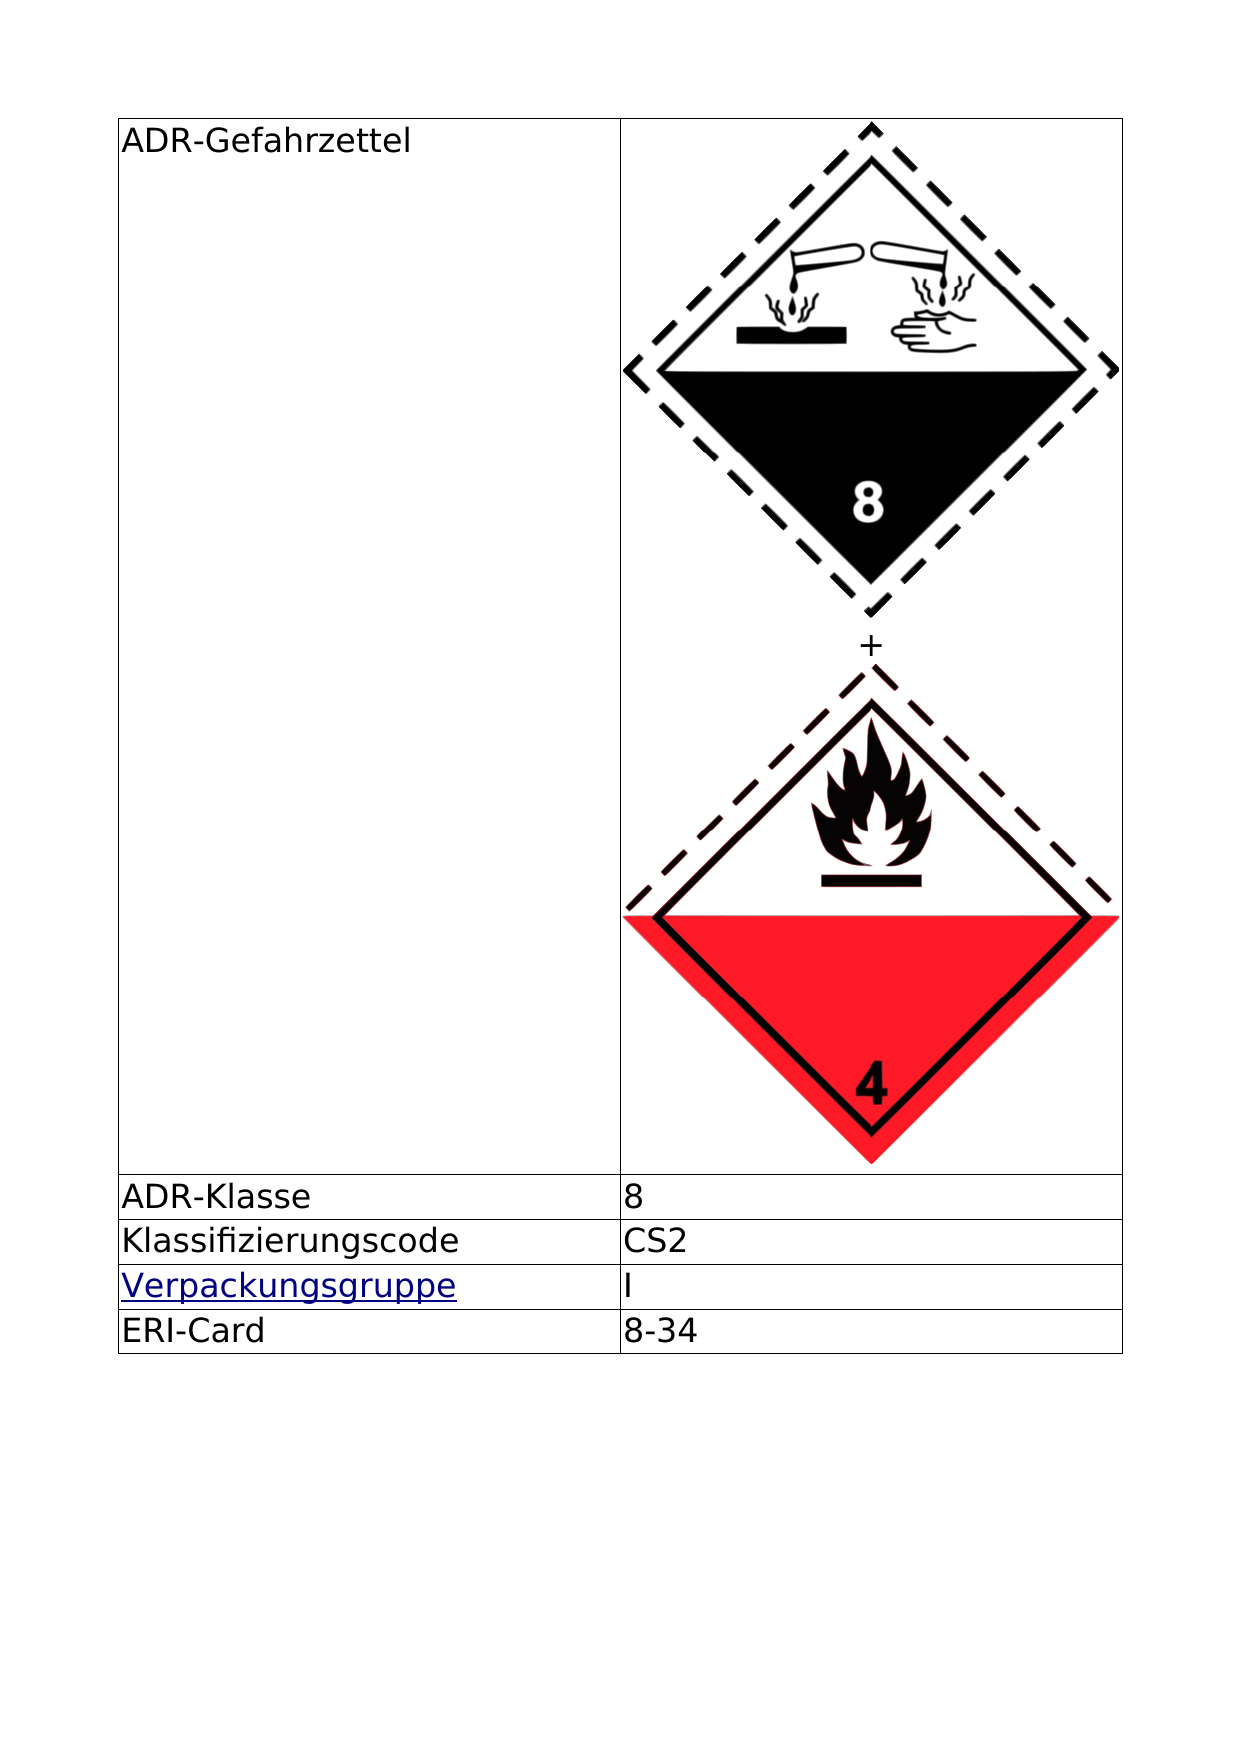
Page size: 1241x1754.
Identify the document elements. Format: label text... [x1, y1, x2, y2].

table_cell 8 [621, 1175, 1122, 1219]
table_cell Klassifizierungscode [119, 1220, 620, 1264]
table_cell ADR-Klasse [119, 1175, 620, 1219]
table_cell Verpackungsgruppe [119, 1265, 620, 1308]
picture [622, 664, 1120, 1164]
table_cell CS2 [621, 1220, 1122, 1264]
table_cell + [621, 119, 1122, 1174]
table_cell ERI-Card [119, 1310, 620, 1353]
table_cell 8-34 [621, 1310, 1122, 1353]
table_cell I [621, 1265, 1122, 1308]
picture [622, 121, 1120, 618]
table_cell ADR-Gefahrzettel [119, 119, 620, 1174]
